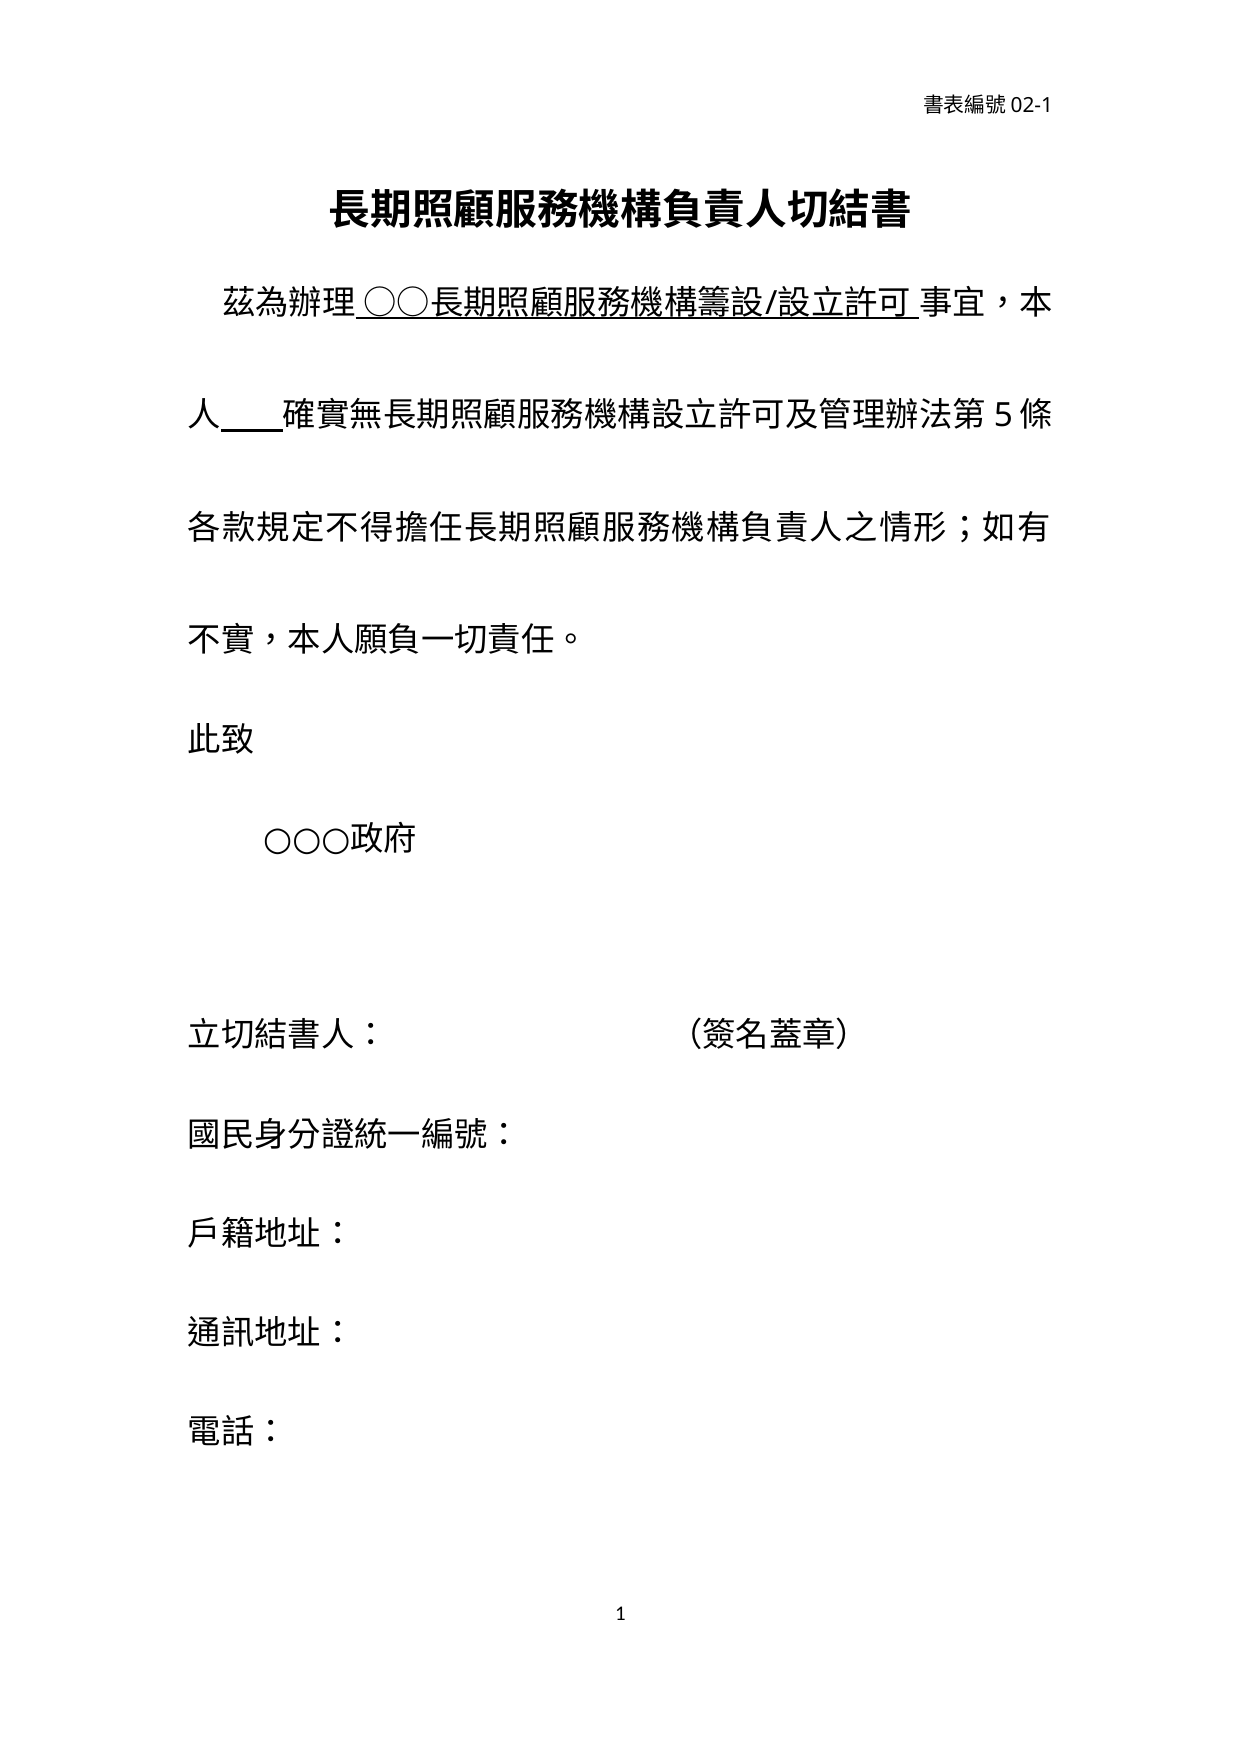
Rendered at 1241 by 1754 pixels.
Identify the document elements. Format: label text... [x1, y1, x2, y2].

text 通訊地址： [187, 1286, 1053, 1361]
text 立切結書人： （簽名蓋章） [187, 989, 1053, 1064]
text 此致 [187, 693, 1053, 768]
text 電話： [187, 1385, 1053, 1460]
text 國民身分證統一編號： [187, 1088, 1053, 1163]
text ○○○政府 [254, 792, 1053, 867]
text 茲為辦理 ○○長期照顧服務機構籌設/設立許可 事宜，本人 確實無長期照顧服務機構設立許可及管理辦法第5條各款規定不得擔任長期照顧服務機構負責人之情形；如有不實，本人願負一切責任。 [187, 256, 1053, 669]
text 長期照顧服務機構負責人切結書 [187, 162, 1053, 237]
text 戶籍地址： [187, 1187, 1053, 1262]
